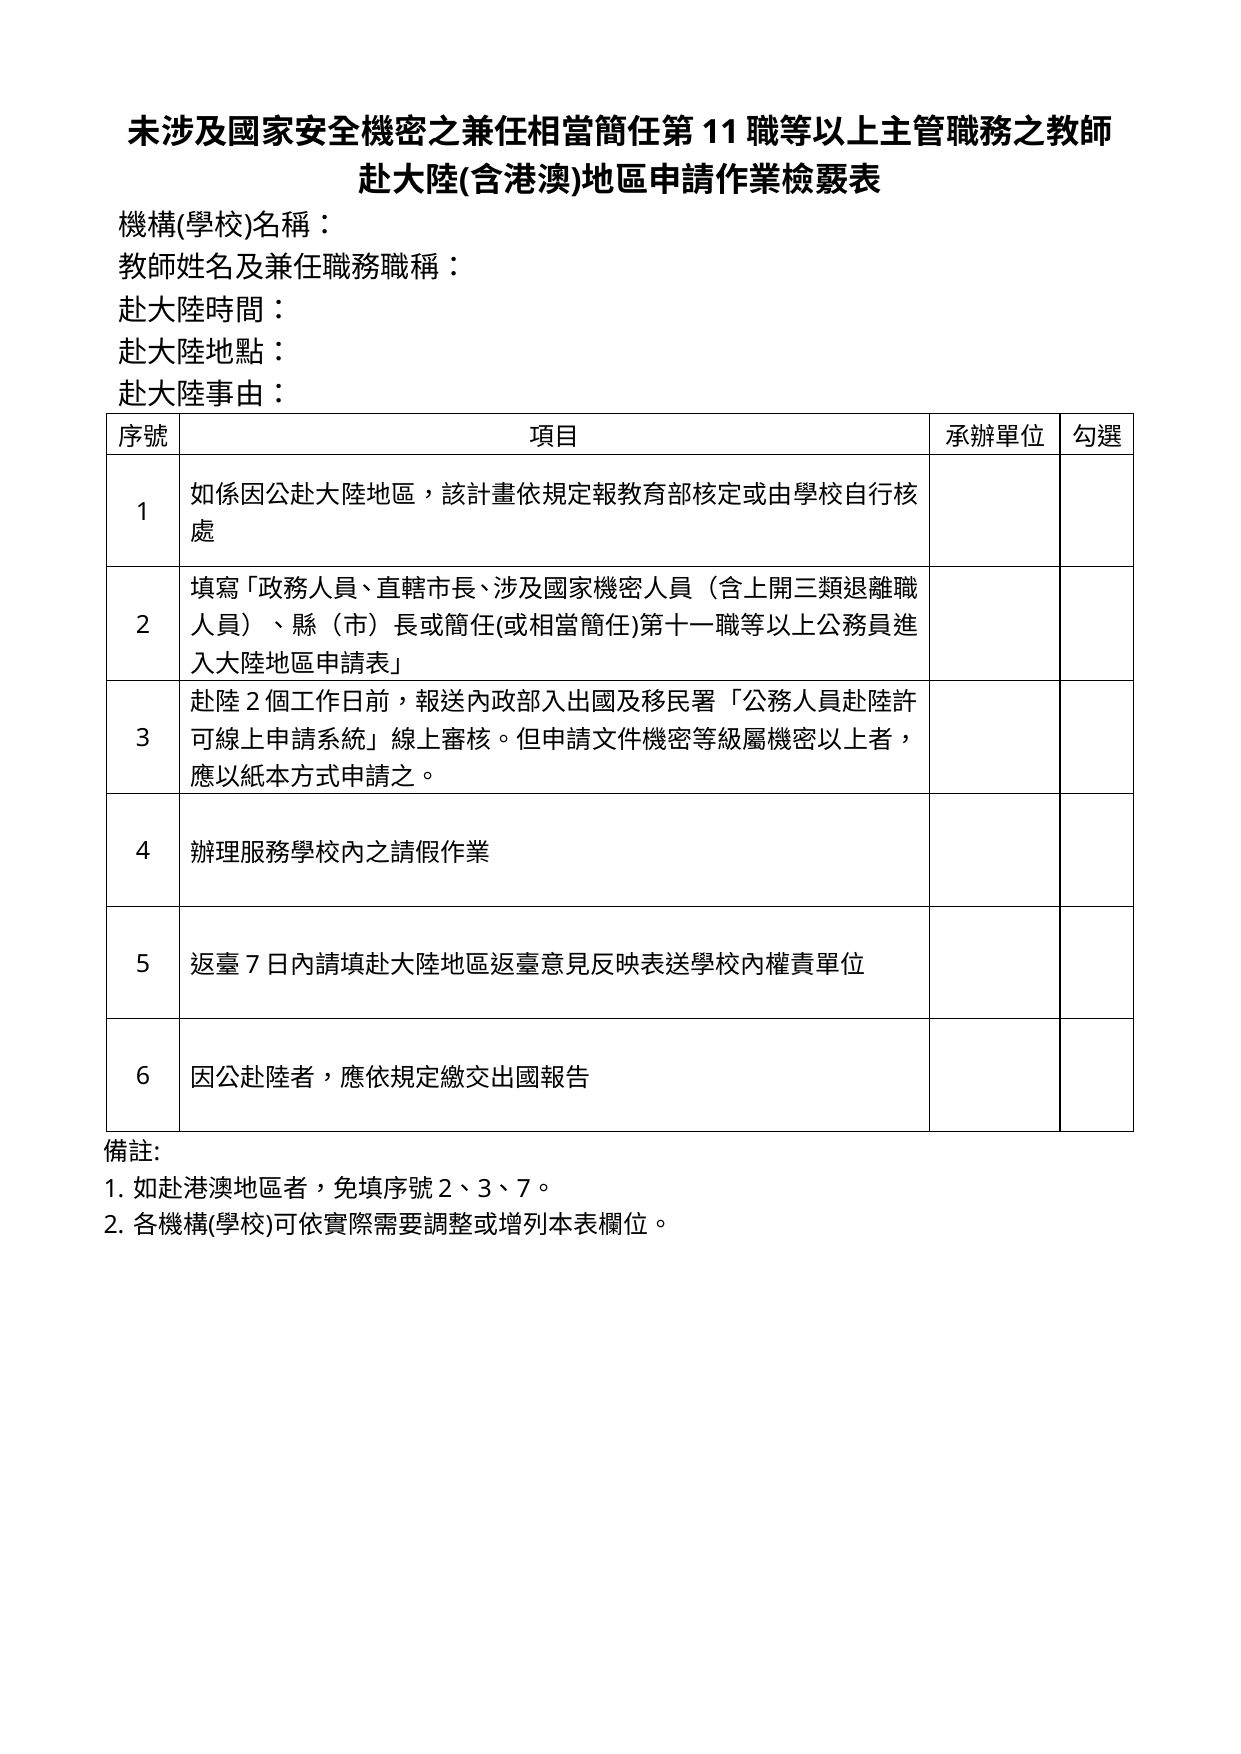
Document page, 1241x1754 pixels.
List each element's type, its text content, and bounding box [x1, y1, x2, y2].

table_header 承辦單位 [930, 414, 1059, 454]
text 機構(學校)名稱： [118, 201, 1122, 244]
table_cell 5 [107, 907, 179, 1018]
table_cell 6 [107, 1019, 179, 1131]
table_cell 因公赴陸者，應依規定繳交出國報告 [180, 1019, 929, 1131]
table_cell 赴陸2個工作日前，報送內政部入出國及移民署「公務人員赴陸許可線上申請系統」線上審核。但申請文件機密等級屬機密以上者，應以紙本方式申請之。 [180, 681, 929, 793]
text 未涉及國家安全機密之兼任相當簡任第11職等以上主管職務之教師赴大陸(含港澳)地區申請作業檢覈表 [118, 104, 1122, 201]
table_cell 返臺7日內請填赴大陸地區返臺意見反映表送學校內權責單位 [180, 907, 929, 1018]
list 各機構(學校)可依實際需要調整或增列本表欄位。 [103, 1204, 1122, 1241]
table_header 序號 [107, 414, 179, 454]
table_cell [930, 907, 1059, 1018]
list 如赴港澳地區者，免填序號2、3、7。 [103, 1168, 1122, 1204]
table_cell [1061, 681, 1133, 793]
table_cell [930, 681, 1059, 793]
table_cell [1061, 567, 1133, 680]
table_cell 2 [107, 567, 179, 680]
table_cell [1061, 455, 1133, 566]
table_cell 3 [107, 681, 179, 793]
table_cell [1061, 1019, 1133, 1131]
text 赴大陸時間： [118, 286, 1122, 328]
table_cell [930, 1019, 1059, 1131]
table_cell 1 [107, 455, 179, 566]
table_header 勾選 [1061, 414, 1133, 454]
table_cell 4 [107, 794, 179, 906]
text 教師姓名及兼任職務職稱： [118, 244, 1122, 286]
table_cell 如係因公赴大陸地區，該計畫依規定報教育部核定或由學校自行核處 [180, 455, 929, 566]
table_header 項目 [180, 414, 929, 454]
table_cell [930, 455, 1059, 566]
text 赴大陸地點： [118, 328, 1122, 371]
text 赴大陸事由： [118, 371, 1122, 413]
text 備註: [103, 1132, 1122, 1168]
table_cell [1061, 794, 1133, 906]
table_cell [1061, 907, 1133, 1018]
table_cell 填寫「政務人員、直轄市長、涉及國家機密人員（含上開三類退離職人員）、縣（市）長或簡任(或相當簡任)第十一職等以上公務員進入大陸地區申請表」 [180, 567, 929, 680]
table_cell [930, 794, 1059, 906]
table_cell 辦理服務學校內之請假作業 [180, 794, 929, 906]
table_cell [930, 567, 1059, 680]
